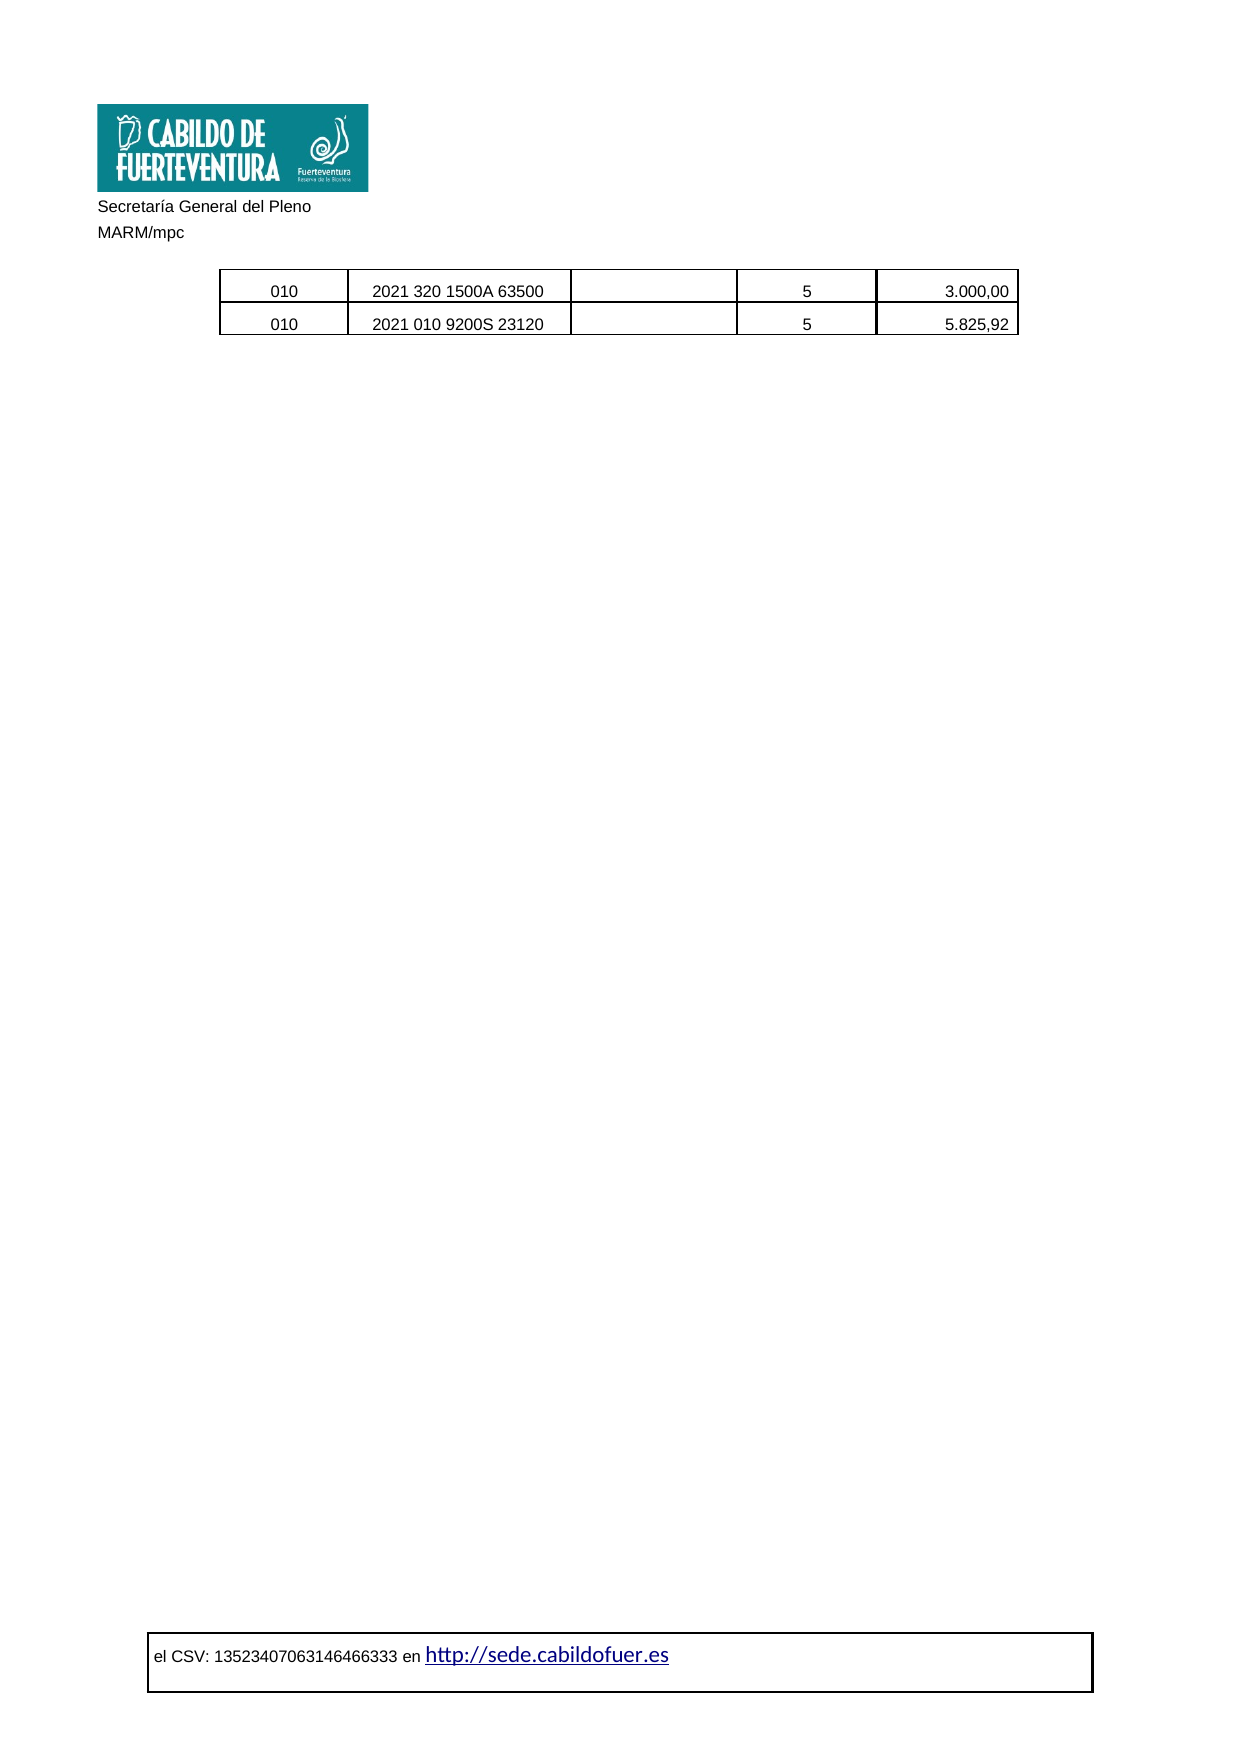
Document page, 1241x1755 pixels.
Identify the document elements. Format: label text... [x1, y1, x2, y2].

table_cell [572, 270, 736, 301]
table_cell 2021 320 1500A 63500 [349, 270, 570, 301]
table_cell 5 [738, 270, 875, 301]
table_cell 010 [221, 270, 347, 301]
table_cell 010 [221, 303, 347, 334]
table_cell 2021 010 9200S 23120 [349, 303, 570, 334]
table_cell [572, 303, 736, 334]
table_cell 5.825,92 [878, 303, 1017, 334]
table_cell 3.000,00 [878, 270, 1017, 301]
table_cell 5 [738, 303, 875, 334]
